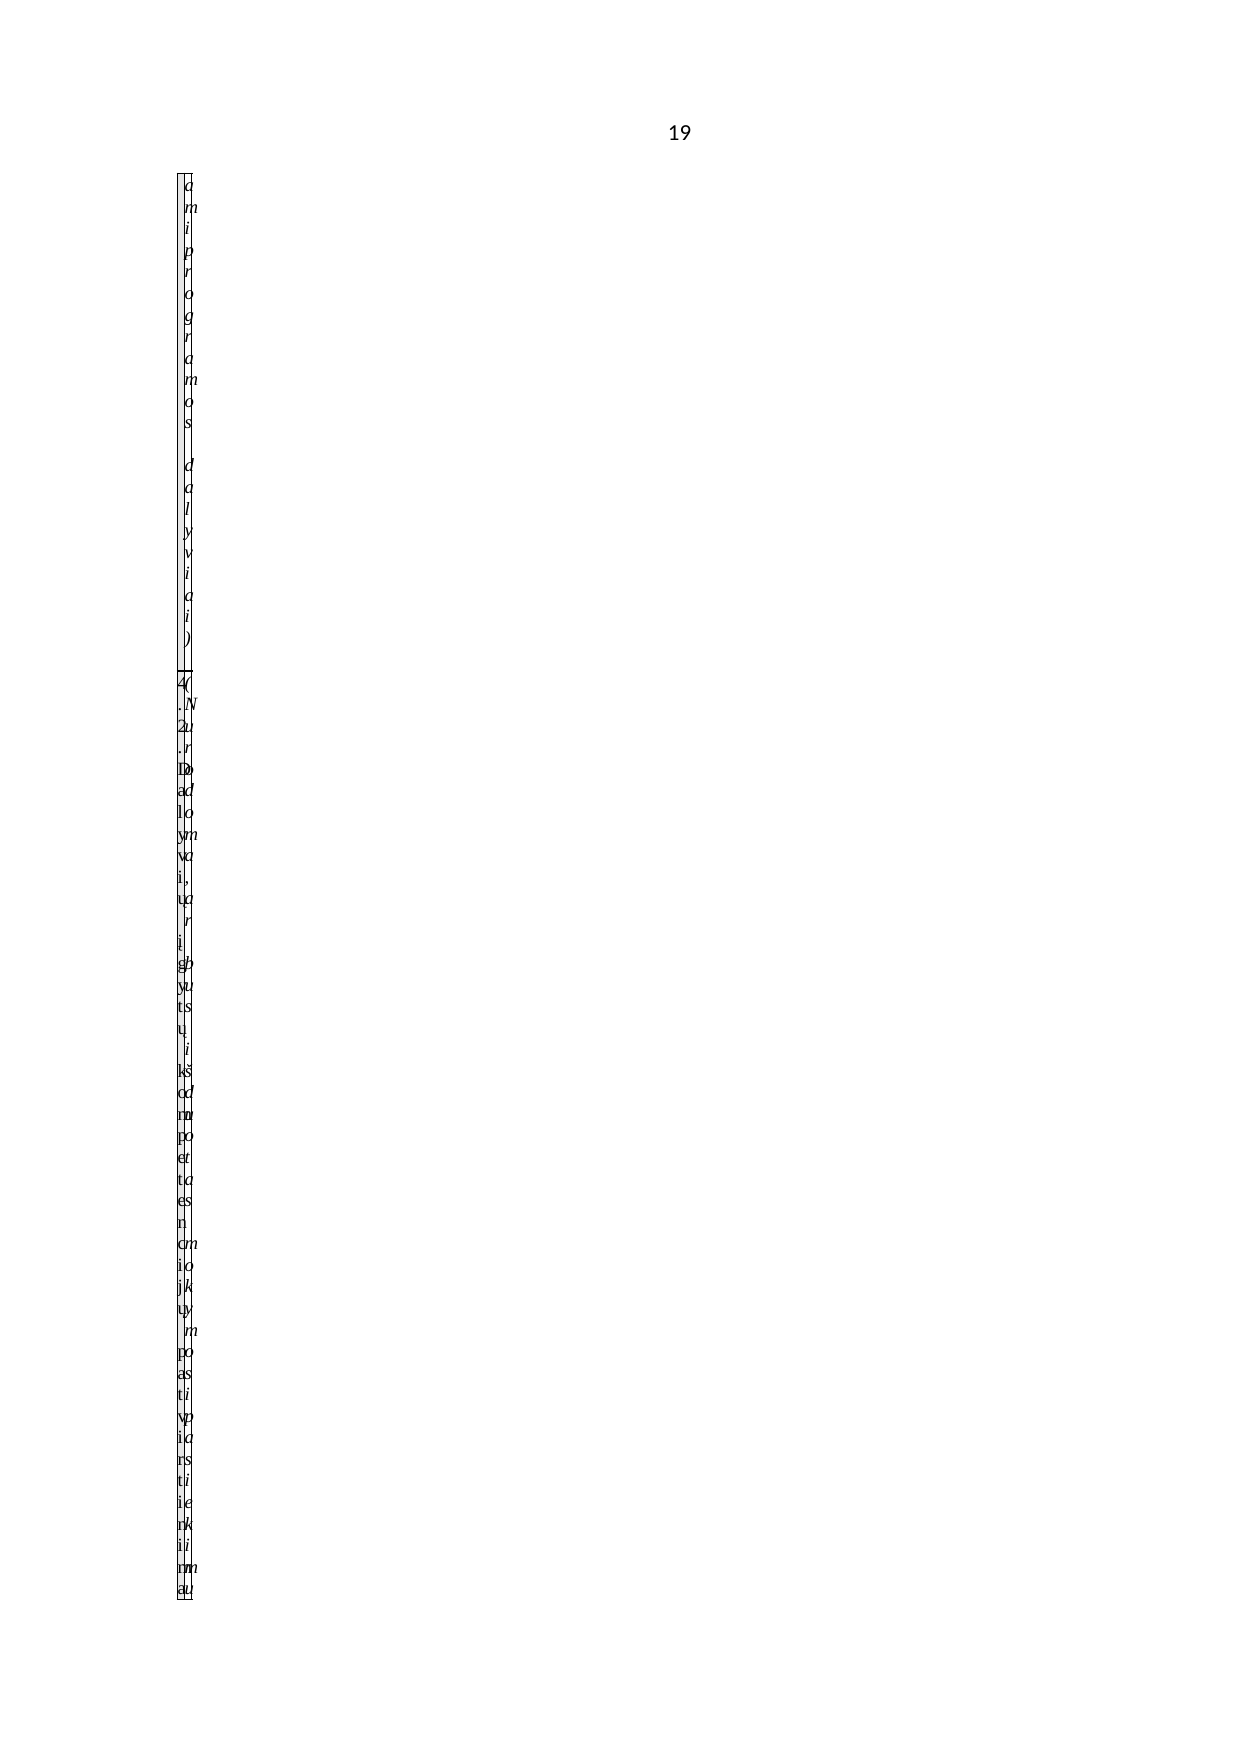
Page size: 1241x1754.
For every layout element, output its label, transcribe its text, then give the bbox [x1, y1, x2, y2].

table_cell (Aprašoma, kokiais vertinimo būdais ir kaip dažnai bus vertinami programos dalyviai) [185, 174, 191, 670]
table_cell 4.2. Dalyvių įgytų kompetencijų patvirtinimas [178, 1357, 184, 1599]
table_cell 4.1. Programos dalyvių pasiekimų vertinimas [178, 174, 184, 670]
table_cell (Nurodoma, ar bus išduotas mokymosi pasiekimus patvirtinantis dokumentas ir koks tai dokumentas) [185, 767, 191, 1115]
